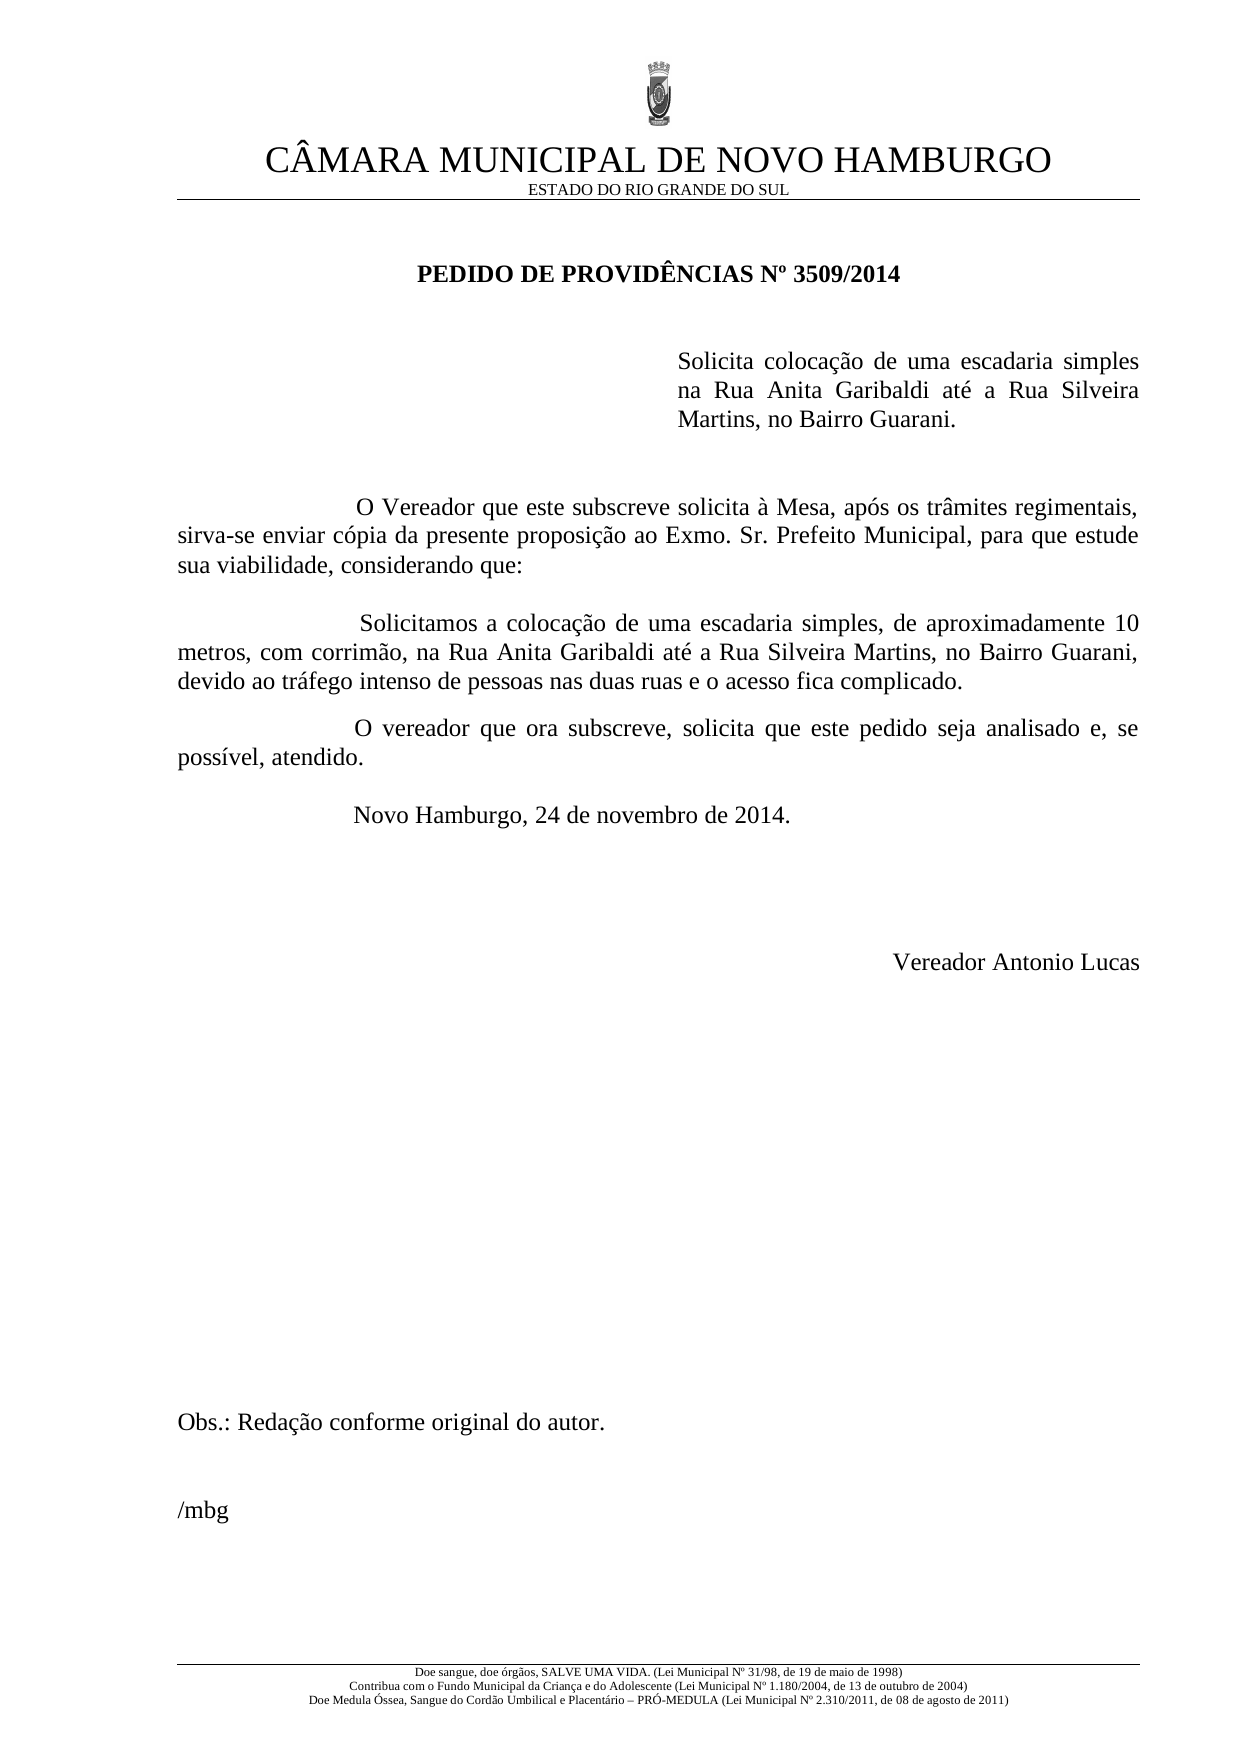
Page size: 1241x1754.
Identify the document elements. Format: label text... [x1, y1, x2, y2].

text Obs.: Redação conforme original do autor. [177, 1407, 1140, 1436]
text Solicita colocação de uma escadaria simples na Rua Anita Garibaldi até a Rua Silveira Martins, no Bairro Guarani. [677, 346, 1140, 433]
text PEDIDO DE PROVIDÊNCIAS Nº 3509/2014 [177, 259, 1140, 288]
text Vereador Antonio Lucas [177, 946, 1140, 975]
text O vereador que ora subscreve, solicita que este pedido seja analisado e, se possível, atendido. [177, 712, 1140, 771]
text Solicitamos a colocação de uma escadaria simples, de aproximadamente 10 metros, com corrimão, na Rua Anita Garibaldi até a Rua Silveira Martins, no Bairro Guarani, devido ao tráfego intenso de pessoas nas duas ruas e o acesso fica complicado. [177, 608, 1140, 695]
text O Vereador que este subscreve solicita à Mesa, após os trâmites regimentais, sirva-se enviar cópia da presente proposição ao Exmo. Sr. Prefeito Municipal, para que estude sua viabilidade, considerando que: [177, 491, 1140, 578]
text Novo Hamburgo, 24 de novembro de 2014. [177, 800, 1140, 829]
text /mbg [177, 1494, 1140, 1523]
